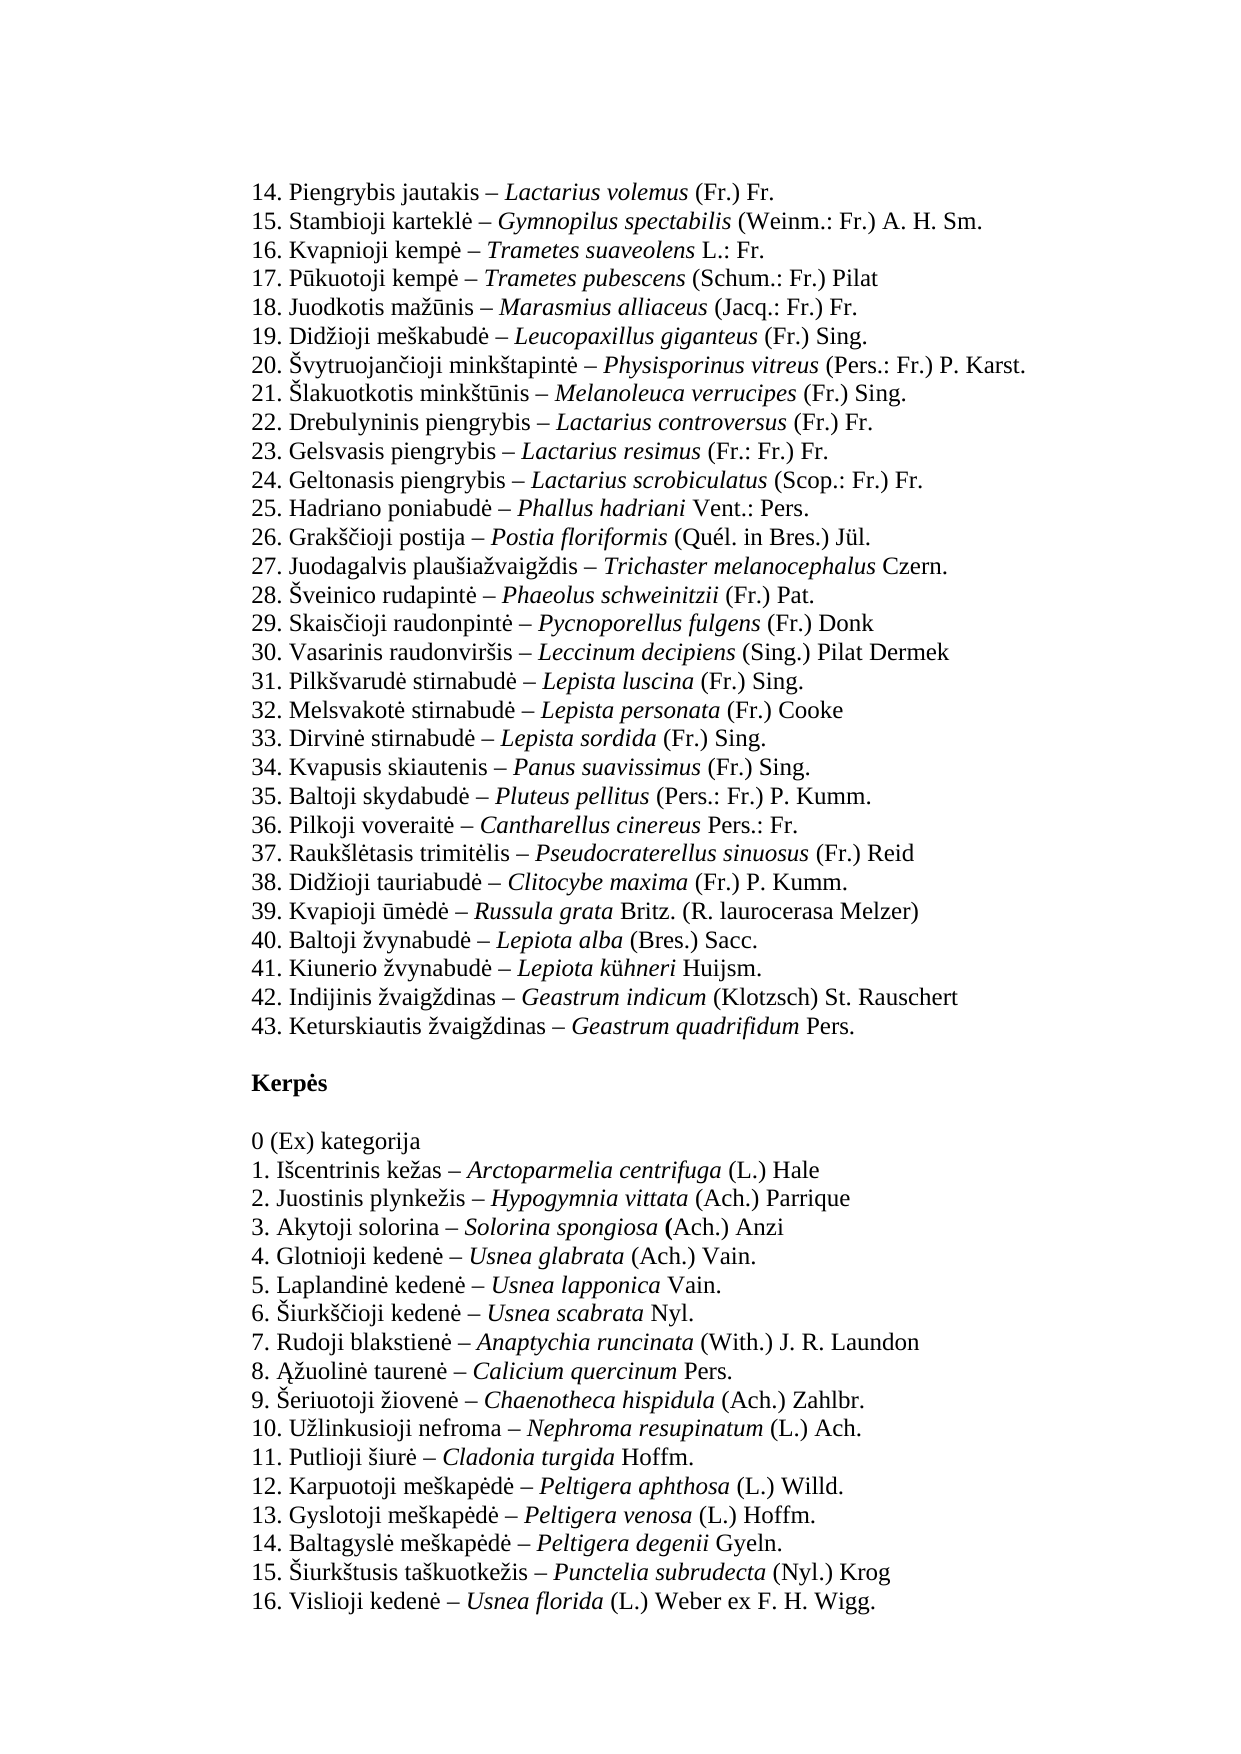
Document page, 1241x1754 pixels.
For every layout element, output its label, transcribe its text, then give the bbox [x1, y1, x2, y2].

text 31. Pilkšvarudė stirnabudė – Lepista luscina (Fr.) Sing. [177, 666, 1181, 695]
text 36. Pilkoji voveraitė – Cantharellus cinereus Pers.: Fr. [177, 810, 1181, 838]
text 28. Šveinico rudapintė – Phaeolus schweinitzii (Fr.) Pat. [177, 580, 1181, 608]
text 13. Gyslotoji meškapėdė – Peltigera venosa (L.) Hoffm. [177, 1500, 1181, 1528]
text 21. Šlakuotkotis minkštūnis – Melanoleuca verrucipes (Fr.) Sing. [177, 378, 1181, 407]
text 29. Skaisčioji raudonpintė – Pycnoporellus fulgens (Fr.) Donk [177, 608, 1181, 637]
text 18. Juodkotis mažūnis – Marasmius alliaceus (Jacq.: Fr.) Fr. [177, 292, 1181, 321]
text 7. Rudoji blakstienė – Anaptychia runcinata (With.) J. R. Laundon [177, 1327, 1181, 1356]
text 2. Juostinis plynkežis – Hypogymnia vittata (Ach.) Parrique [177, 1183, 1181, 1212]
text 22. Drebulyninis piengrybis – Lactarius controversus (Fr.) Fr. [177, 407, 1181, 436]
text 1. Išcentrinis kežas – Arctoparmelia centrifuga (L.) Hale [177, 1155, 1181, 1183]
text 10. Užlinkusioji nefroma – Nephroma resupinatum (L.) Ach. [177, 1413, 1181, 1442]
text 15. Stambioji karteklė – Gymnopilus spectabilis (Weinm.: Fr.) A. H. Sm. [177, 206, 1181, 235]
text 3. Akytoji solorina – Solorina spongiosa (Ach.) Anzi [177, 1212, 1181, 1241]
text 4. Glotnioji kedenė – Usnea glabrata (Ach.) Vain. [177, 1241, 1181, 1270]
text 11. Putlioji šiurė – Cladonia turgida Hoffm. [177, 1442, 1181, 1471]
text 12. Karpuotoji meškapėdė – Peltigera aphthosa (L.) Willd. [177, 1471, 1181, 1500]
text 27. Juodagalvis plaušiažvaigždis – Trichaster melanocephalus Czern. [177, 551, 1181, 580]
text 42. Indijinis žvaigždinas – Geastrum indicum (Klotzsch) St. Rauschert [177, 982, 1181, 1011]
text 24. Geltonasis piengrybis – Lactarius scrobiculatus (Scop.: Fr.) Fr. [177, 465, 1181, 493]
text 32. Melsvakotė stirnabudė – Lepista personata (Fr.) Cooke [177, 695, 1181, 723]
text 40. Baltoji žvynabudė – Lepiota alba (Bres.) Sacc. [177, 925, 1181, 953]
text 16. Vislioji kedenė – Usnea florida (L.) Weber ex F. H. Wigg. [177, 1586, 1181, 1615]
text 30. Vasarinis raudonviršis – Leccinum decipiens (Sing.) Pilat Dermek [177, 637, 1181, 666]
text 14. Piengrybis jautakis – Lactarius volemus (Fr.) Fr. [177, 177, 1181, 206]
text 37. Raukšlėtasis trimitėlis – Pseudocraterellus sinuosus (Fr.) Reid [177, 838, 1181, 867]
text 38. Didžioji tauriabudė – Clitocybe maxima (Fr.) P. Kumm. [177, 867, 1181, 896]
text 25. Hadriano poniabudė – Phallus hadriani Vent.: Pers. [177, 493, 1181, 522]
text 41. Kiunerio žvynabudė – Lepiota kühneri Huijsm. [177, 953, 1181, 982]
text 20. Švytruojančioji minkštapintė – Physisporinus vitreus (Pers.: Fr.) P. Karst. [177, 350, 1181, 378]
text 14. Baltagyslė meškapėdė – Peltigera degenii Gyeln. [177, 1528, 1181, 1557]
text 16. Kvapnioji kempė – Trametes suaveolens L.: Fr. [177, 235, 1181, 263]
text 39. Kvapioji ūmėdė – Russula grata Britz. (R. laurocerasa Melzer) [177, 896, 1181, 925]
text 8. Ąžuolinė taurenė – Calicium quercinum Pers. [177, 1356, 1181, 1385]
text 9. Šeriuotoji žiovenė – Chaenotheca hispidula (Ach.) Zahlbr. [177, 1385, 1181, 1413]
text 26. Grakščioji postija – Postia floriformis (Quél. in Bres.) Jül. [177, 522, 1181, 551]
text 17. Pūkuotoji kempė – Trametes pubescens (Schum.: Fr.) Pilat [177, 263, 1181, 292]
text 43. Keturskiautis žvaigždinas – Geastrum quadrifidum Pers. [177, 1011, 1181, 1040]
text 23. Gelsvasis piengrybis – Lactarius resimus (Fr.: Fr.) Fr. [177, 436, 1181, 465]
text Kerpės [177, 1068, 1181, 1097]
text 35. Baltoji skydabudė – Pluteus pellitus (Pers.: Fr.) P. Kumm. [177, 781, 1181, 810]
text 15. Šiurkštusis taškuotkežis – Punctelia subrudecta (Nyl.) Krog [177, 1557, 1181, 1586]
text 19. Didžioji meškabudė – Leucopaxillus giganteus (Fr.) Sing. [177, 321, 1181, 350]
text 5. Laplandinė kedenė – Usnea lapponica Vain. [177, 1270, 1181, 1298]
text 0 (Ex) kategorija [177, 1126, 1181, 1155]
text 6. Šiurkščioji kedenė – Usnea scabrata Nyl. [177, 1298, 1181, 1327]
text 34. Kvapusis skiautenis – Panus suavissimus (Fr.) Sing. [177, 752, 1181, 781]
text 33. Dirvinė stirnabudė – Lepista sordida (Fr.) Sing. [177, 723, 1181, 752]
